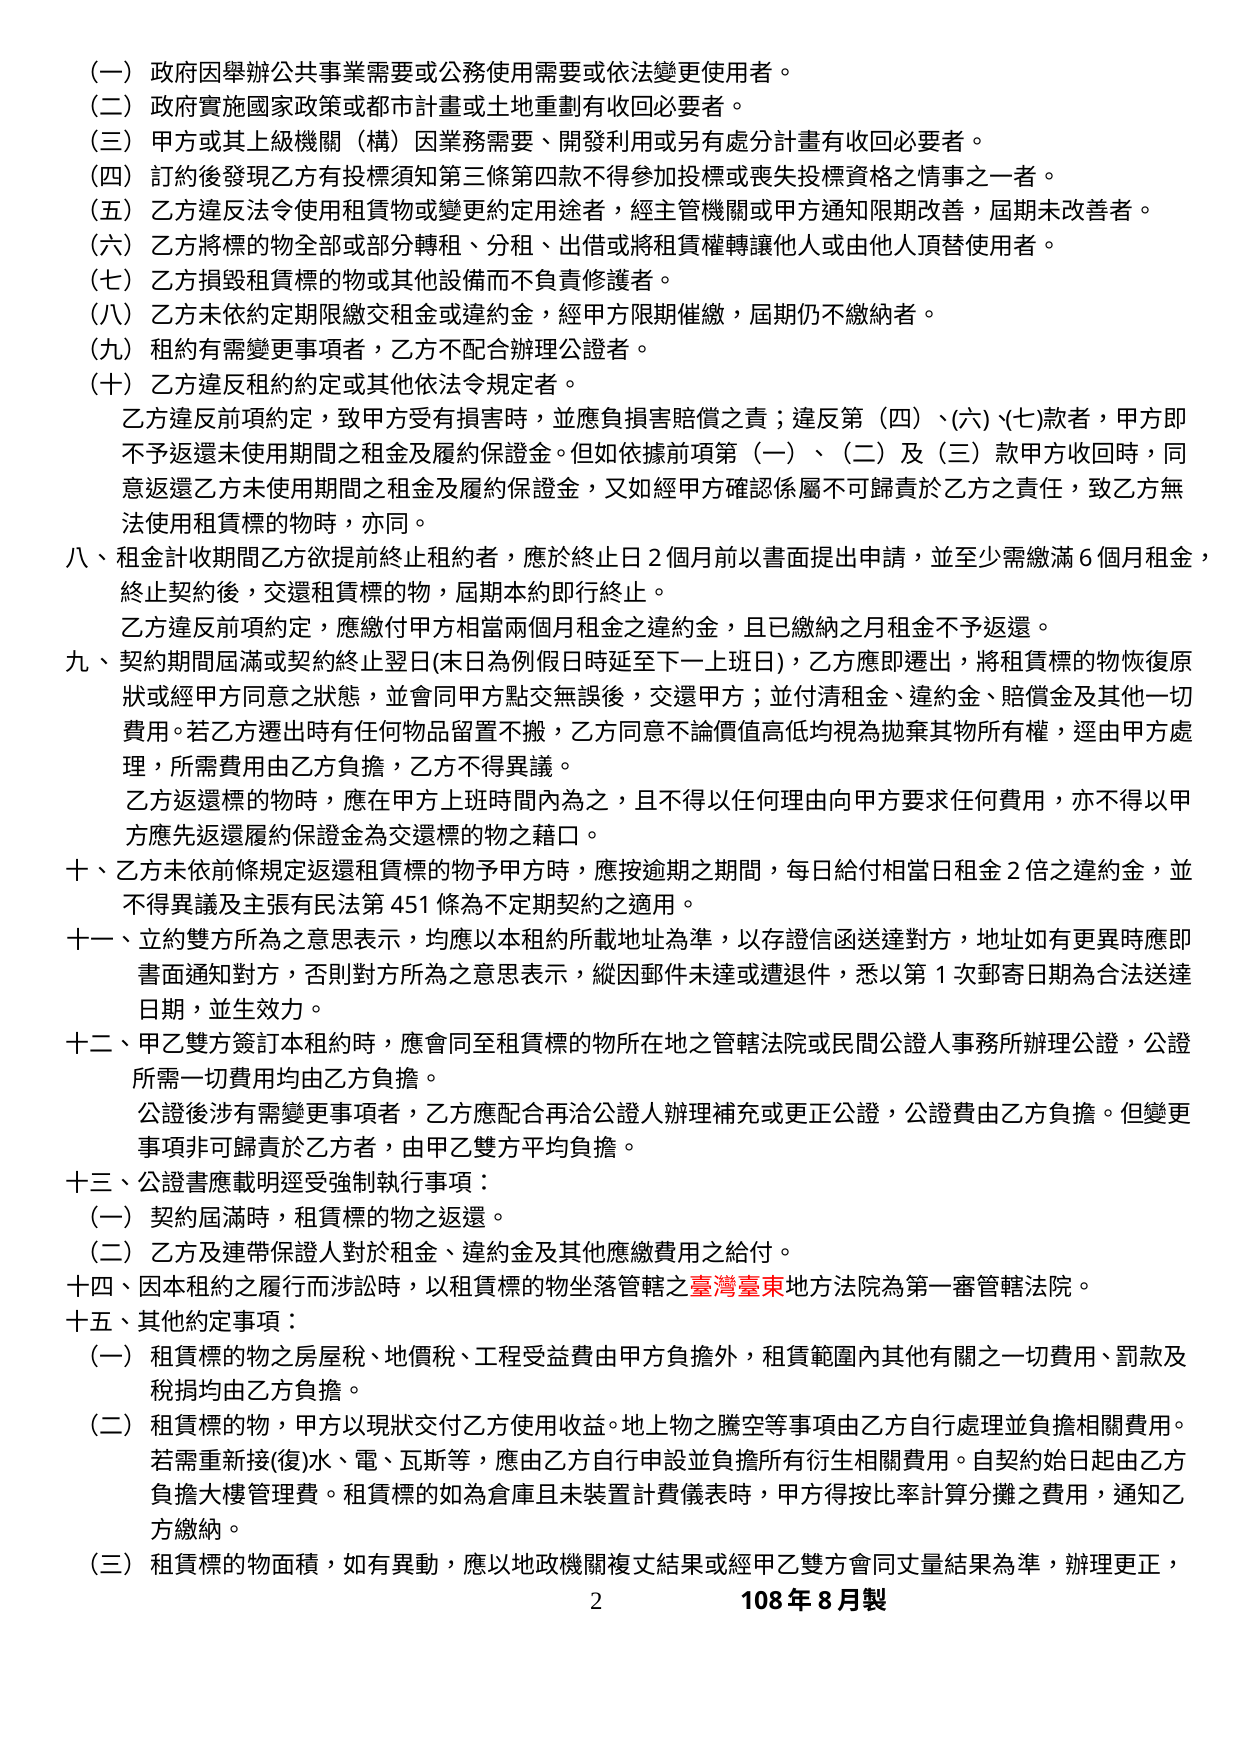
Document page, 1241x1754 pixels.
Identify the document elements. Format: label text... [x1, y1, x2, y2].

text 十三、公證書應載明逕受強制執行事項： [65, 1164, 1193, 1198]
text 公證後涉有需變更事項者，乙方應配合再洽公證人辦理補充或更正公證，公證費由乙方負擔。但變更事項非可歸責於乙方者，由甲乙雙方平均負擔。 [137, 1094, 1193, 1164]
list 乙方損毀租賃標的物或其他設備而不負責修護者。 [76, 261, 1187, 296]
text 乙方違反前項約定，致甲方受有損害時，並應負損害賠償之責；違反第（四）、(六)、(七)款者，甲方即不予返還未使用期間之租金及履約保證金。但如依據前項第（一）、（二）及（三）款甲方收回時，同意返還乙方未使用期間之租金及履約保證金，又如經甲方確認係屬不可歸責於乙方之責任，致乙方無法使用租賃標的物時，亦同。 [121, 400, 1187, 539]
list 租約有需變更事項者，乙方不配合辦理公證者。 [76, 331, 1187, 365]
list 乙方將標的物全部或部分轉租、分租、出借或將租賃權轉讓他人或由他人頂替使用者。 [76, 227, 1187, 261]
list 租賃標的物，甲方以現狀交付乙方使用收益。地上物之騰空等事項由乙方自行處理並負擔相關費用。若需重新接(復)水、電、瓦斯等，應由乙方自行申設並負擔所有衍生相關費用。自契約始日起由乙方負擔大樓管理費。租賃標的如為倉庫且未裝置計費儀表時，甲方得按比率計算分攤之費用，通知乙方繳納。 [76, 1407, 1187, 1545]
list 政府因舉辦公共事業需要或公務使用需要或依法變更使用者。 [76, 53, 1187, 88]
text 九、契約期間屆滿或契約終止翌日(末日為例假日時延至下一上班日)，乙方應即遷出，將租賃標的物恢復原狀或經甲方同意之狀態，並會同甲方點交無誤後，交還甲方；並付清租金、違約金、賠償金及其他一切費用。若乙方遷出時有任何物品留置不搬，乙方同意不論價值高低均視為拋棄其物所有權，逕由甲方處理，所需費用由乙方負擔，乙方不得異議。 [65, 643, 1193, 782]
list 乙方違反租約約定或其他依法令規定者。 [76, 365, 1187, 400]
list 乙方未依約定期限繳交租金或違約金，經甲方限期催繳，屆期仍不繳納者。 [76, 296, 1187, 331]
list 甲方或其上級機關（構）因業務需要、開發利用或另有處分計畫有收回必要者。 [76, 122, 1187, 157]
list 乙方及連帶保證人對於租金、違約金及其他應繳費用之給付。 [76, 1233, 1187, 1268]
text 八、租金計收期間乙方欲提前終止租約者，應於終止日2個月前以書面提出申請，並至少需繳滿6個月租金，終止契約後，交還租賃標的物，屆期本約即行終止。 [65, 539, 1193, 608]
text 乙方返還標的物時，應在甲方上班時間內為之，且不得以任何理由向甲方要求任何費用，亦不得以甲方應先返還履約保證金為交還標的物之藉口。 [125, 782, 1193, 851]
text 十四、因本租約之履行而涉訟時，以租賃標的物坐落管轄之臺灣臺東地方法院為第一審管轄法院。 [66, 1268, 1193, 1302]
list 政府實施國家政策或都市計畫或土地重劃有收回必要者。 [76, 88, 1187, 122]
text 十二、甲乙雙方簽訂本租約時，應會同至租賃標的物所在地之管轄法院或民間公證人事務所辦理公證，公證所需一切費用均由乙方負擔。 [65, 1025, 1193, 1094]
text 乙方違反前項約定，應繳付甲方相當兩個月租金之違約金，且已繳納之月租金不予返還。 [121, 608, 1193, 643]
list 租賃標的物之房屋稅、地價稅、工程受益費由甲方負擔外，租賃範圍內其他有關之一切費用、罰款及稅捐均由乙方負擔。 [76, 1337, 1187, 1407]
text 十五、其他約定事項： [65, 1302, 1193, 1337]
text 十、乙方未依前條規定返還租賃標的物予甲方時，應按逾期之期間，每日給付相當日租金2倍之違約金，並不得異議及主張有民法第451條為不定期契約之適用。 [65, 851, 1193, 921]
list 訂約後發現乙方有投標須知第三條第四款不得參加投標或喪失投標資格之情事之一者。 [76, 157, 1187, 192]
list 契約屆滿時，租賃標的物之返還。 [76, 1198, 1187, 1233]
list 乙方違反法令使用租賃物或變更約定用途者，經主管機關或甲方通知限期改善，屆期未改善者。 [76, 192, 1187, 227]
text 十一、立約雙方所為之意思表示，均應以本租約所載地址為準，以存證信函送達對方，地址如有更異時應即書面通知對方，否則對方所為之意思表示，縱因郵件未達或遭退件，悉以第1次郵寄日期為合法送達日期，並生效力。 [66, 921, 1193, 1025]
list 租賃標的物面積，如有異動，應以地政機關複丈結果或經甲乙雙方會同丈量結果為準，辦理更正， [76, 1545, 1187, 1580]
